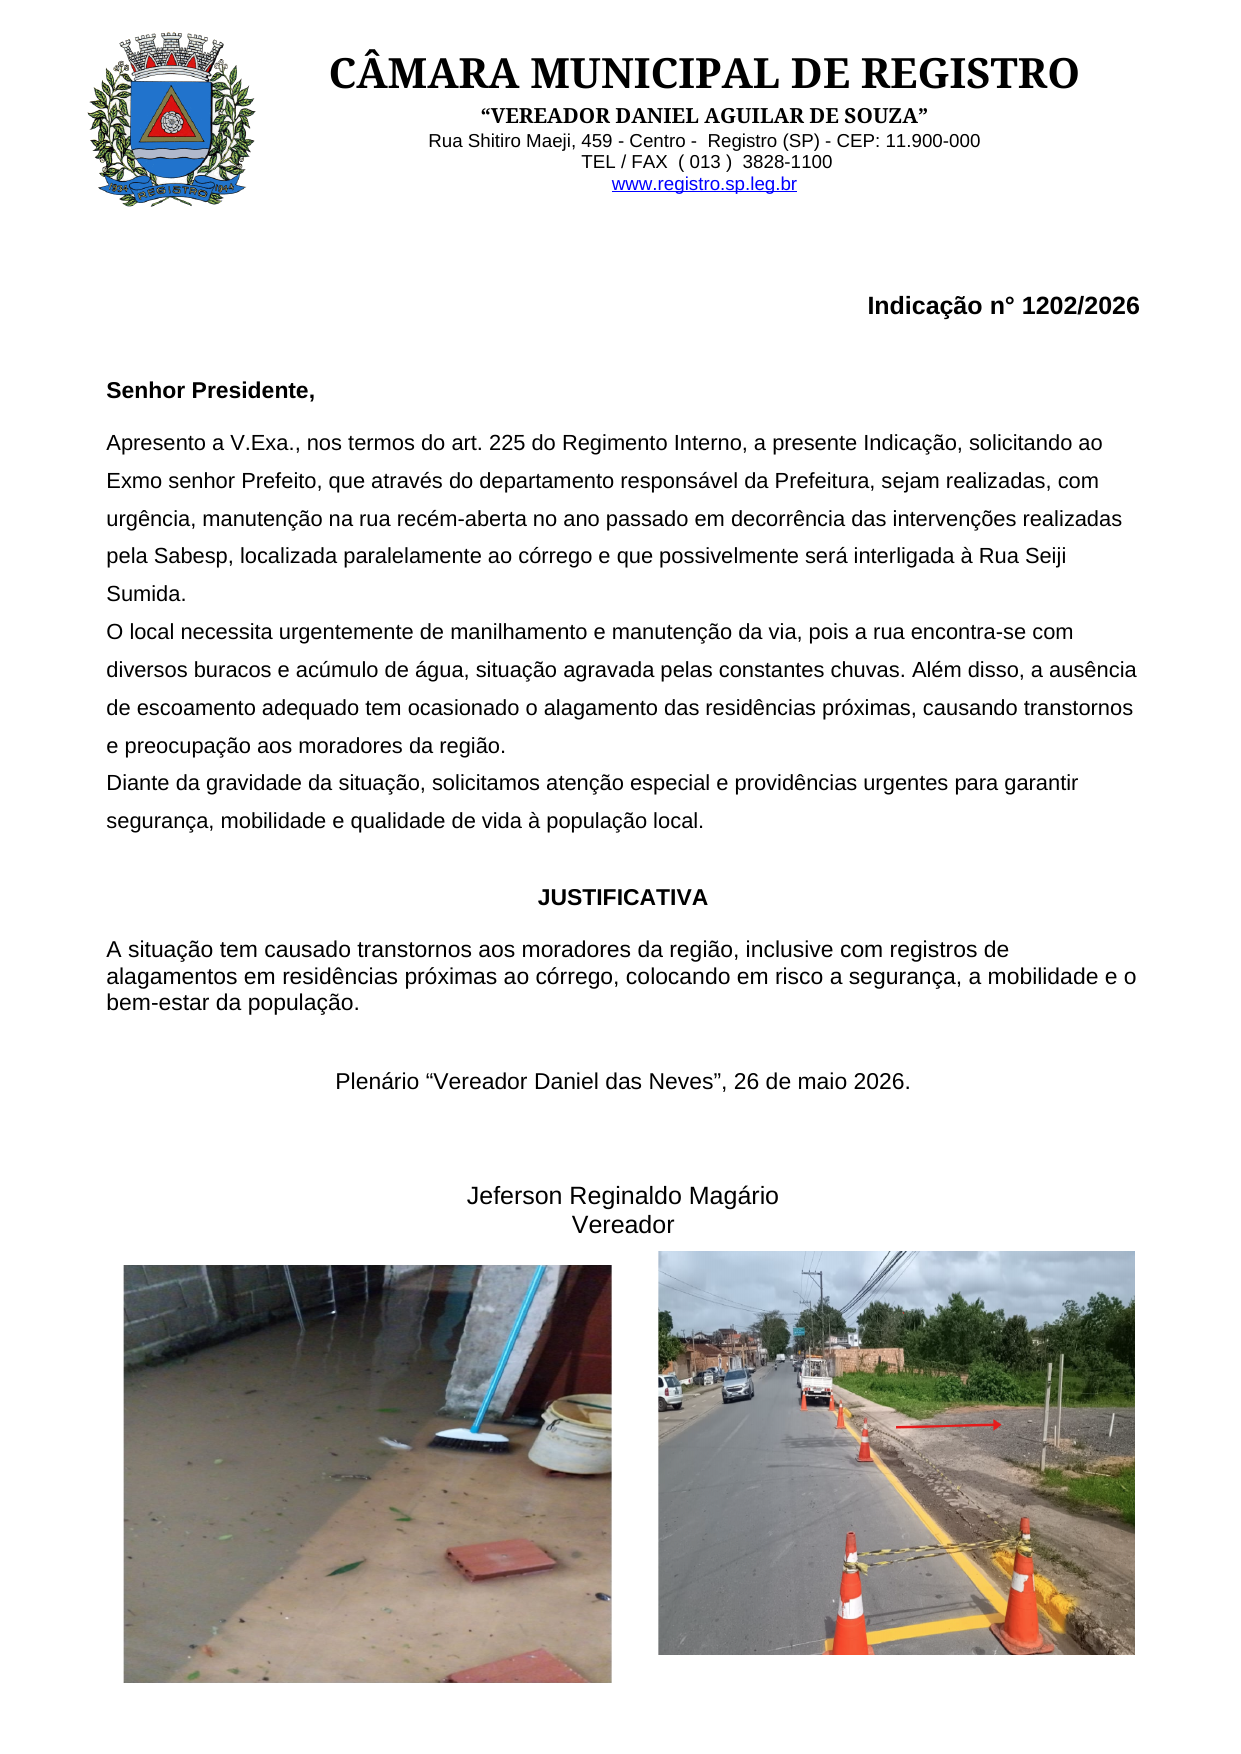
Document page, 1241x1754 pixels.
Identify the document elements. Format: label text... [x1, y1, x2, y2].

text Senhor Presidente, [106, 377, 1140, 404]
text Apresento a V.Exa., nos termos do art. 225 do Regimento Interno, a presente Indicação, solicitando ao Exmo senhor Prefeito, que através do departamento responsável da Prefeitura, sejam realizadas, com urgência, manutenção na rua recém-aberta no ano passado em decorrência das intervenções realizadas pela Sabesp, localizada paralelamente ao córrego e que possivelmente será interligada à Rua Seiji Sumida. O local necessita urgentemente de manilhamento e manutenção da via, pois a rua encontra-se com diversos buracos e acúmulo de água, situação agravada pelas constantes chuvas. Além disso, a ausência de escoamento adequado tem ocasionado o alagamento das residências próximas, causando transtornos e preocupação aos moradores da região. Diante da gravidade da situação, solicitamos atenção especial e providências urgentes para garantir segurança, mobilidade e qualidade de vida à população local. [106, 430, 1140, 833]
text Plenário “Vereador Daniel das Neves”, 26 de maio 2026. [106, 1068, 1140, 1094]
picture [83, 26, 260, 212]
picture [123, 1265, 612, 1683]
text Jeferson Reginaldo Magário [106, 1181, 1140, 1209]
text Vereador [106, 1209, 1140, 1238]
text A situação tem causado transtornos aos moradores da região, inclusive com registros de alagamentos em residências próximas ao córrego, colocando em risco a segurança, a mobilidade e o bem-estar da população. [106, 936, 1140, 1016]
text JUSTIFICATIVA [106, 884, 1140, 910]
picture [658, 1251, 1135, 1655]
text Indicação n° 1202/2026 [106, 291, 1140, 320]
